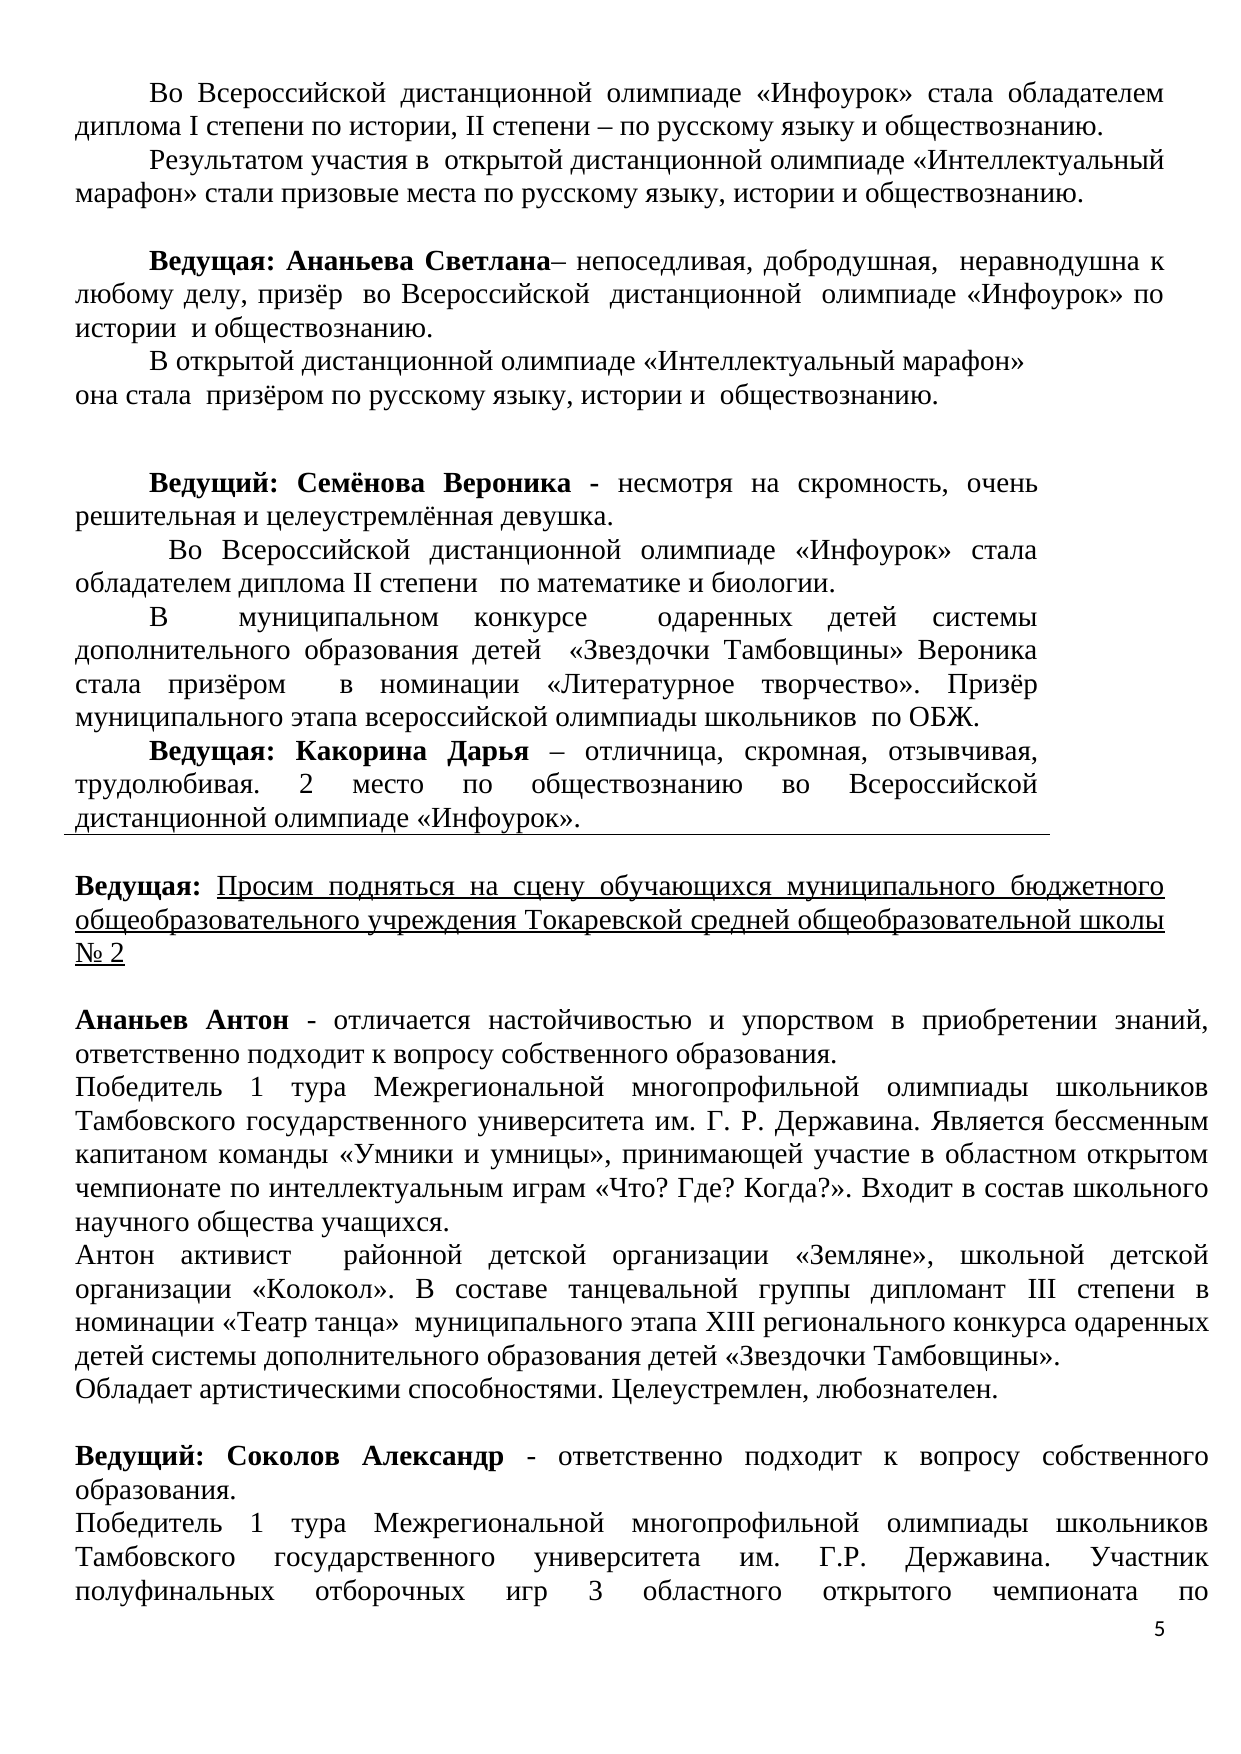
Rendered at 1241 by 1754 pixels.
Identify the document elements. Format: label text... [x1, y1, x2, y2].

text № 2 [75, 933, 1165, 969]
text Ананьев Антон - отличается настойчивостью и упорством в приобретении знаний, ответственно подходит к вопросу собственного образования. [75, 1002, 1209, 1069]
text Антон активист районной детской организации «Земляне», школьной детской организации «Колокол». В составе танцевальной группы дипломант III степени в номинации «Театр танца» муниципального этапа XIII регионального конкурса одаренных детей системы дополнительного образования детей «Звездочки Тамбовщины». [75, 1237, 1209, 1371]
text В открытой дистанционной олимпиаде «Интеллектуальный марафон» [75, 343, 1165, 377]
text Победитель 1 тура Межрегиональной многопрофильной олимпиады школьников Тамбовского государственного университета им. Г. Р. Державина. Является бессменным капитаном команды «Умники и умницы», принимающей участие в областном открытом чемпионате по интеллектуальным играм «Что? Где? Когда?». Входит в состав школьного научного общества учащихся. [75, 1069, 1209, 1237]
text Победитель 1 тура Межрегиональной многопрофильной олимпиады школьников Тамбовского государственного университета им. Г.Р. Державина. Участник полуфинальных отборочных игр 3 областного открытого чемпионата по [75, 1506, 1209, 1606]
text Ведущая: Просим подняться на сцену обучающихся муниципального бюджетного общеобразовательного учреждения Токаревской средней общеобразовательной школы [75, 868, 1165, 931]
text Обладает артистическими способностями. Целеустремлен, любознателен. [0, 1371, 1209, 1405]
text Ведущий: Соколов Александр - ответственно подходит к вопросу собственного образования. [75, 1438, 1209, 1506]
table_header Ведущий: Семёнова Вероника - несмотря на скромность, очень решительная и целеустремлённая девушка. Во Всероссийской дистанционной олимпиаде «Инфоурок» стала обладателем диплома II степени по математике и биологии. В муниципальном конкурсе одаренных детей системы дополнительного образования детей «Звездочки Тамбовщины» Вероника стала призёром в номинации «Литературное творчество». Призёр муниципального этапа всероссийской олимпиады школьников по ОБЖ. Ведущая: Какорина Дарья – отличница, скромная, отзывчивая, трудолюбивая. 2 место по обществознанию во Всероссийской дистанционной олимпиаде «Инфоурок». [64, 465, 1049, 834]
text она стала призёром по русскому языку, истории и обществознанию. [75, 377, 1165, 410]
text Результатом участия в открытой дистанционной олимпиаде «Интеллектуальный марафон» стали призовые места по русскому языку, истории и обществознанию. [75, 142, 1165, 209]
text Во Всероссийской дистанционной олимпиаде «Инфоурок» стала обладателем диплома I степени по истории, II степени – по русскому языку и обществознанию. [75, 75, 1165, 142]
text Ведущая: Ананьева Светлана– непоседливая, добродушная, неравнодушна к любому делу, призёр во Всероссийской дистанционной олимпиаде «Инфоурок» по истории и обществознанию. [75, 243, 1165, 343]
